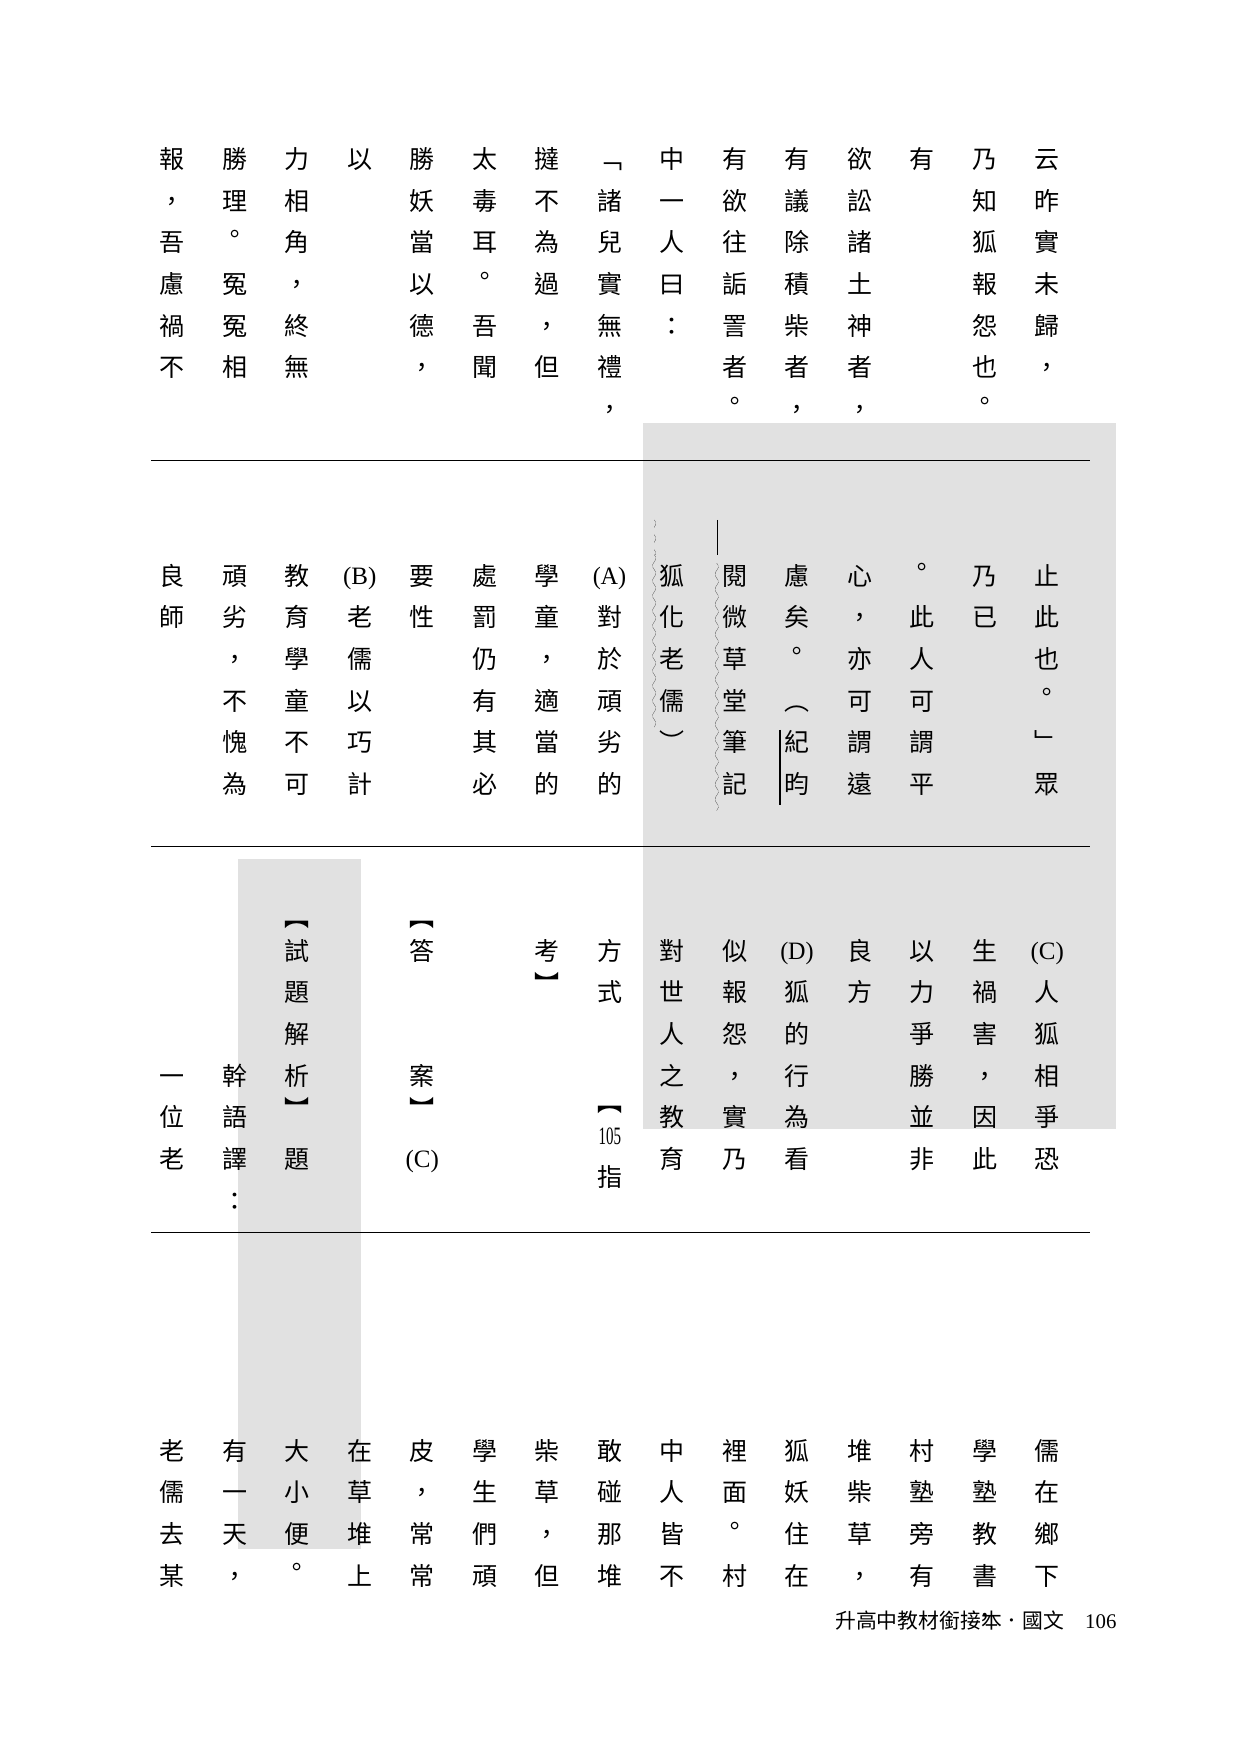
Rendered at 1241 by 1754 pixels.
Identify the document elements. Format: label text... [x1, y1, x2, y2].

text 力相角，終無勝理。冤冤相報，吾慮禍不止此也。﹂眾乃已 [151, 134, 339, 425]
text 怪師太嚴。次日，老儒返，云昨實未歸，乃知狐報怨也。有 [901, 134, 1089, 423]
text (C)人狐相爭恐生禍害，因此以力爭勝並非良方 [839, 1129, 1089, 1198]
text 【試題解析】題幹語譯：一位老儒在鄉下學塾教書，村塾旁有堆柴草，狐妖住在裡面。村中人皆不敢碰那堆柴草，但學生們頑皮，常常在草堆上大小便。有一天，老儒去某處送葬，預定隔天返回。孩子們趁機將桌子擺成戲臺，臉塗上粉墨演起戲來。老儒突然返回，把孩子們打得頭破血流後，才恨恨連聲地走了。孩子大的十一、二歲，小的才七、八歲，眾人都怪老師太嚴厲。第二天，老儒返回，說昨天並沒有回。眾人才知是狐妖為發洩怨氣所做的。有些人提議要向土地神控訴，有些人提議把那堆柴除掉，有些人則要到那裡痛罵。其中有一人說：﹁這些孩子確實無禮，打一頓並不為過，只是下手太狠毒了。我聽說想制服妖魔必須用德行，以力相搏，永遠不可能勝利。假若冤冤相，我擔心災禍不止這些。﹂眾人聽了，才沒有行動。這人可說是有公平之心，也可說是有遠慮啊。(D)由題幹最後一人所說，可知若以力與狐相抗只會冤冤相報，最終仍無法取得勝利。' [151, 868, 238, 1210]
text (A)對於頑劣的學童，適當的處罰仍有其必要性 [401, 536, 643, 812]
text 欲訟諸土神者，有議除積柴者，有欲往詬詈者。中一人曰： [651, 134, 901, 423]
text 【答 案】(C) [401, 868, 464, 1210]
text (D)狐的行為看似報怨，實乃對世人之教育方式 【105指考】 [526, 922, 839, 1198]
text 【試題解析】題幹語譯：一位老儒在鄉下學塾教書，村塾旁有堆柴草，狐妖住在裡面。村中人皆不敢碰那堆柴草，但學生們頑皮，常常在草堆上大小便。有一天，老儒去某處送葬，預定隔天返回。孩子們趁機將桌子擺成戲臺，臉塗上粉墨演起戲來。老儒突然返回，把孩子們打得頭破血流後，才恨恨連聲地走了。孩子大的十一、二歲，小的才七、八歲，眾人都怪老師太嚴厲。第二天，老儒返回，說昨天並沒有回。眾人才知是狐妖為發洩怨氣所做的。有些人提議要向土地神控訴，有些人提議把那堆柴除掉，有些人則要到那裡痛罵。其中有一人說：﹁這些孩子確實無禮，打一頓並不為過，只是下手太狠毒了。我聽說想制服妖魔必須用德行，以力相搏，永遠不可能勝利。假若冤冤相，我擔心災禍不止這些。﹂眾人聽了，才沒有行動。這人可說是有公平之心，也可說是有遠慮啊。(D)由題幹最後一人所說，可知若以力與狐相抗只會冤冤相報，最終仍無法取得勝利。' [151, 1254, 1089, 1596]
text ﹁諸兒實無禮，撻不為過，但太毒耳。吾聞勝妖當以德，以 [339, 134, 651, 425]
text (B)老儒以巧計教育學童不可頑劣，不愧為良師 [151, 536, 401, 812]
